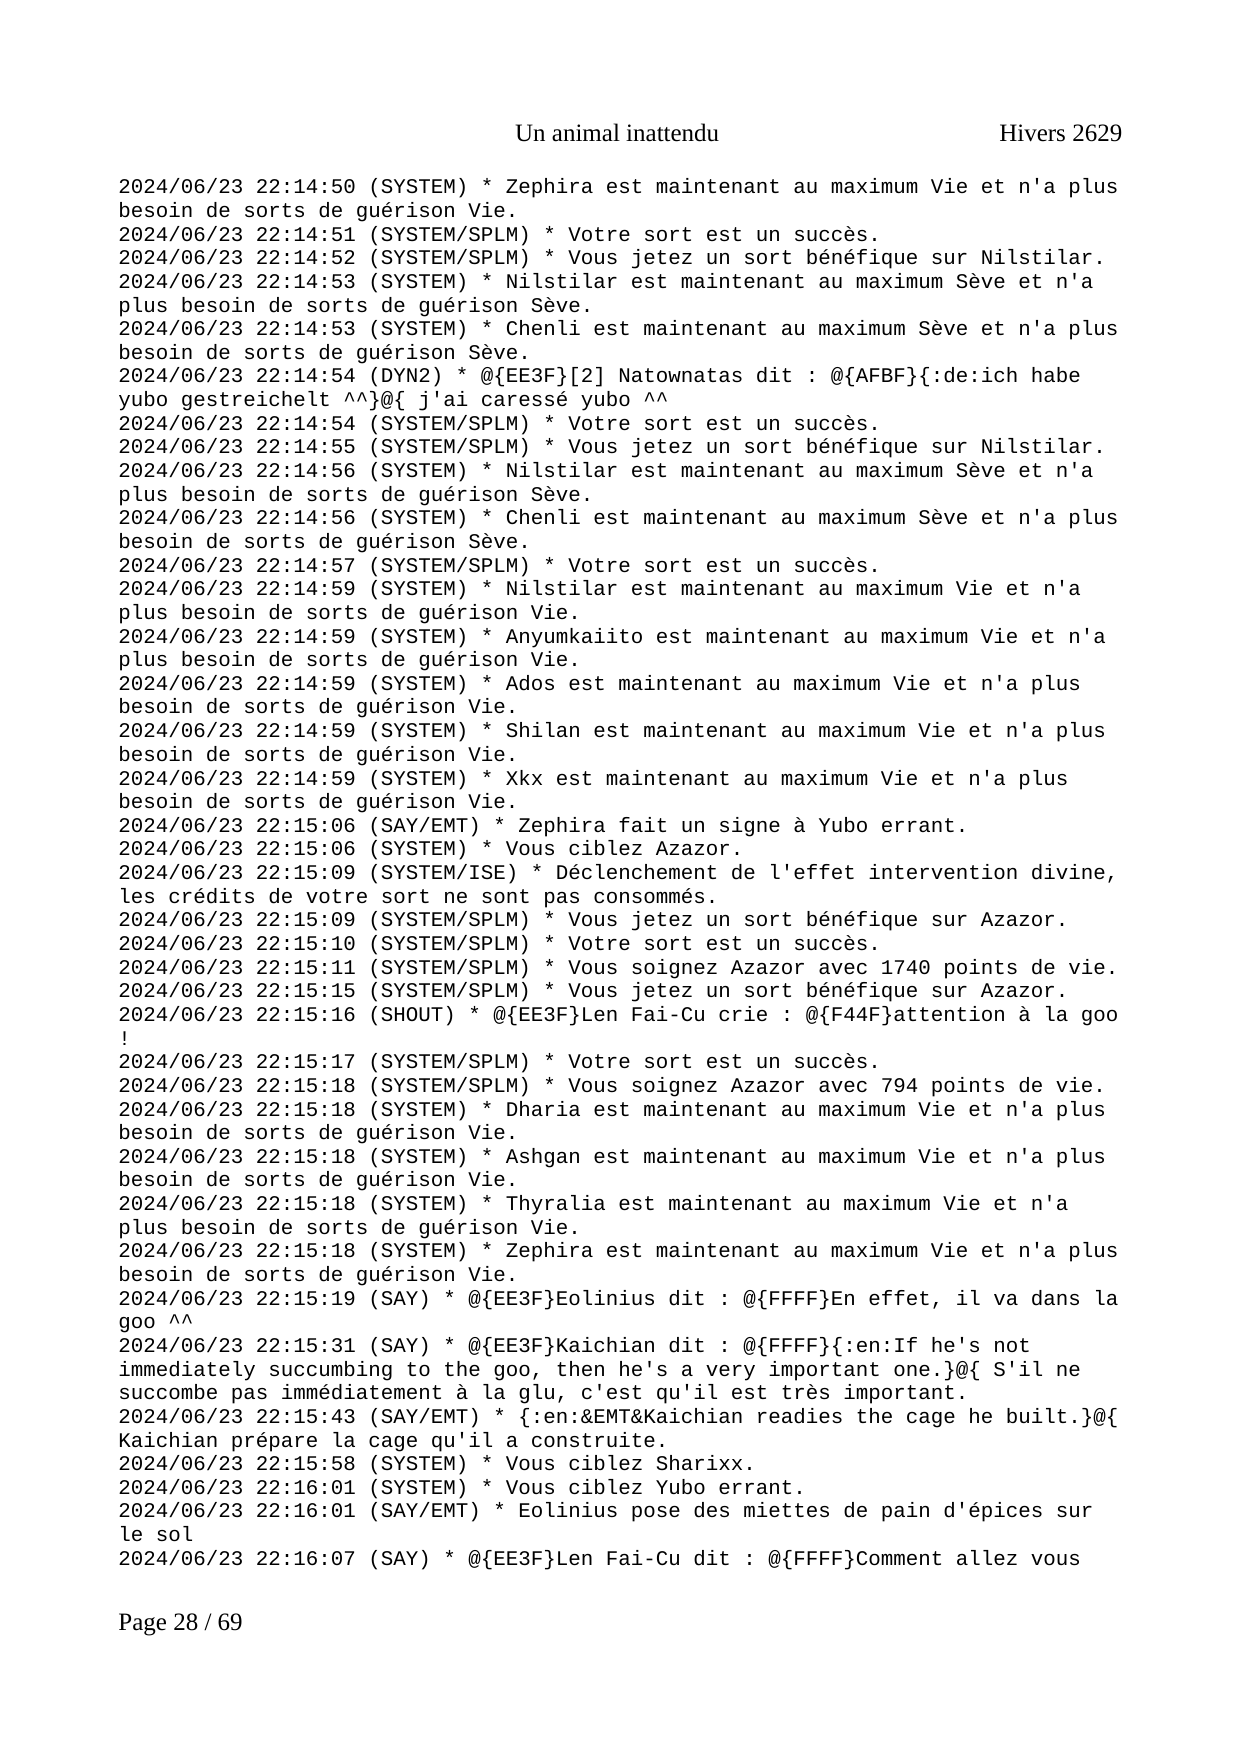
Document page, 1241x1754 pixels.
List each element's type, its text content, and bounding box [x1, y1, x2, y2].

text 2024/06/23 22:14:57 (SYSTEM/SPLM) * Votre sort est un succès. [118, 555, 1122, 578]
text 2024/06/23 22:15:58 (SYSTEM) * Vous ciblez Sharixx. [118, 1453, 1122, 1477]
text 2024/06/23 22:15:18 (SYSTEM/SPLM) * Vous soignez Azazor avec 794 points de vie. [118, 1075, 1122, 1098]
text 2024/06/23 22:15:09 (SYSTEM/ISE) * Déclenchement de l'effet intervention divine, les crédits de votre sort ne sont pas consommés. [118, 862, 1122, 909]
text 2024/06/23 22:14:53 (SYSTEM) * Chenli est maintenant au maximum Sève et n'a plus besoin de sorts de guérison Sève. [118, 318, 1122, 366]
text 2024/06/23 22:14:59 (SYSTEM) * Nilstilar est maintenant au maximum Vie et n'a plus besoin de sorts de guérison Vie. [118, 578, 1122, 626]
text 2024/06/23 22:15:18 (SYSTEM) * Dharia est maintenant au maximum Vie et n'a plus besoin de sorts de guérison Vie. [118, 1098, 1122, 1146]
text 2024/06/23 22:15:09 (SYSTEM/SPLM) * Vous jetez un sort bénéfique sur Azazor. [118, 909, 1122, 933]
text 2024/06/23 22:16:01 (SYSTEM) * Vous ciblez Yubo errant. [118, 1477, 1122, 1501]
text 2024/06/23 22:14:56 (SYSTEM) * Nilstilar est maintenant au maximum Sève et n'a plus besoin de sorts de guérison Sève. [118, 460, 1122, 507]
text 2024/06/23 22:15:17 (SYSTEM/SPLM) * Votre sort est un succès. [118, 1051, 1122, 1075]
text 2024/06/23 22:14:51 (SYSTEM/SPLM) * Votre sort est un succès. [118, 224, 1122, 247]
text 2024/06/23 22:15:31 (SAY) * @{EE3F}Kaichian dit : @{FFFF}{:en:If he's not immediately succumbing to the goo, then he's a very important one.}@{ S'il ne succombe pas immédiatement à la glu, c'est qu'il est très important. [118, 1335, 1122, 1406]
text 2024/06/23 22:14:59 (SYSTEM) * Xkx est maintenant au maximum Vie et n'a plus besoin de sorts de guérison Vie. [118, 767, 1122, 815]
text 2024/06/23 22:15:43 (SAY/EMT) * {:en:&EMT&Kaichian readies the cage he built.}@{ Kaichian prépare la cage qu'il a construite. [118, 1406, 1122, 1453]
text 2024/06/23 22:15:11 (SYSTEM/SPLM) * Vous soignez Azazor avec 1740 points de vie. [118, 957, 1122, 980]
text 2024/06/23 22:16:01 (SAY/EMT) * Eolinius pose des miettes de pain d'épices sur le sol [118, 1501, 1122, 1548]
text 2024/06/23 22:15:16 (SHOUT) * @{EE3F}Len Fai-Cu crie : @{F44F}attention à la goo ! [118, 1004, 1122, 1051]
text 2024/06/23 22:15:18 (SYSTEM) * Thyralia est maintenant au maximum Vie et n'a plus besoin de sorts de guérison Vie. [118, 1193, 1122, 1240]
text 2024/06/23 22:14:54 (DYN2) * @{EE3F}[2] Natownatas dit : @{AFBF}{:de:ich habe yubo gestreichelt ^^}@{ j'ai caressé yubo ^^ [118, 366, 1122, 413]
text 2024/06/23 22:14:55 (SYSTEM/SPLM) * Vous jetez un sort bénéfique sur Nilstilar. [118, 436, 1122, 460]
text 2024/06/23 22:15:15 (SYSTEM/SPLM) * Vous jetez un sort bénéfique sur Azazor. [118, 980, 1122, 1004]
text 2024/06/23 22:14:56 (SYSTEM) * Chenli est maintenant au maximum Sève et n'a plus besoin de sorts de guérison Sève. [118, 507, 1122, 555]
text 2024/06/23 22:15:06 (SAY/EMT) * Zephira fait un signe à Yubo errant. [118, 815, 1122, 838]
text 2024/06/23 22:14:53 (SYSTEM) * Nilstilar est maintenant au maximum Sève et n'a plus besoin de sorts de guérison Sève. [118, 271, 1122, 318]
text 2024/06/23 22:14:59 (SYSTEM) * Ados est maintenant au maximum Vie et n'a plus besoin de sorts de guérison Vie. [118, 673, 1122, 720]
text 2024/06/23 22:14:52 (SYSTEM/SPLM) * Vous jetez un sort bénéfique sur Nilstilar. [118, 247, 1122, 271]
text 2024/06/23 22:14:59 (SYSTEM) * Anyumkaiito est maintenant au maximum Vie et n'a plus besoin de sorts de guérison Vie. [118, 626, 1122, 673]
text 2024/06/23 22:15:18 (SYSTEM) * Zephira est maintenant au maximum Vie et n'a plus besoin de sorts de guérison Vie. [118, 1240, 1122, 1288]
text 2024/06/23 22:15:06 (SYSTEM) * Vous ciblez Azazor. [118, 838, 1122, 862]
text 2024/06/23 22:15:18 (SYSTEM) * Ashgan est maintenant au maximum Vie et n'a plus besoin de sorts de guérison Vie. [118, 1146, 1122, 1193]
text 2024/06/23 22:14:50 (SYSTEM) * Zephira est maintenant au maximum Vie et n'a plus besoin de sorts de guérison Vie. [118, 176, 1122, 224]
text 2024/06/23 22:14:54 (SYSTEM/SPLM) * Votre sort est un succès. [118, 413, 1122, 436]
text 2024/06/23 22:15:10 (SYSTEM/SPLM) * Votre sort est un succès. [118, 933, 1122, 957]
text 2024/06/23 22:15:19 (SAY) * @{EE3F}Eolinius dit : @{FFFF}En effet, il va dans la goo ^^ [118, 1288, 1122, 1335]
text 2024/06/23 22:16:07 (SAY) * @{EE3F}Len Fai-Cu dit : @{FFFF}Comment allez vous [118, 1548, 1122, 1571]
text 2024/06/23 22:14:59 (SYSTEM) * Shilan est maintenant au maximum Vie et n'a plus besoin de sorts de guérison Vie. [118, 720, 1122, 767]
